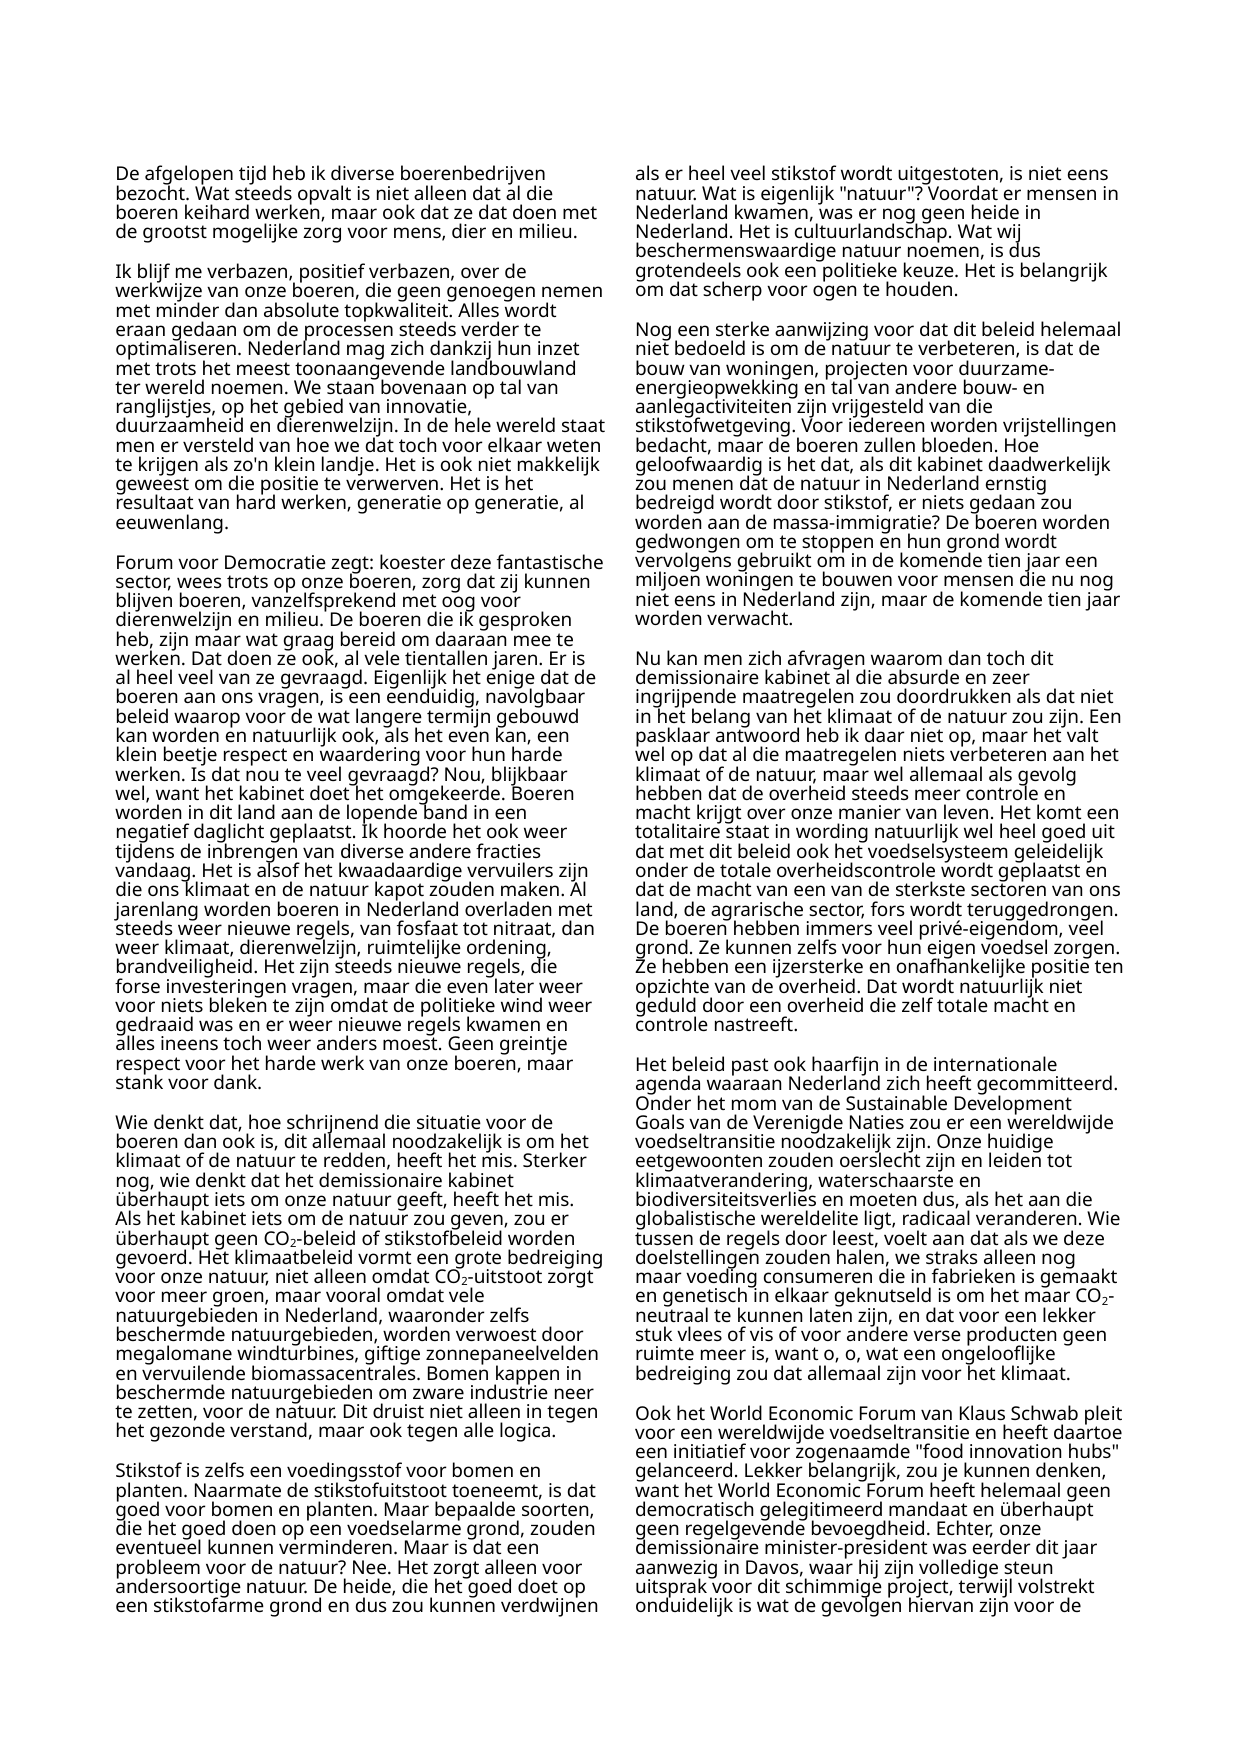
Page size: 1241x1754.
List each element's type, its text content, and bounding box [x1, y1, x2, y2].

text Het beleid past ook haarfijn in de internationale agenda waaraan Nederland zich heeft gecommitteerd. Onder het mom van de Sustainable Development Goals van de Verenigde Naties zou er een wereldwijde voedseltransitie noodzakelijk zijn. Onze huidige eetgewoonten zouden oerslecht zijn en leiden tot klimaatverandering, waterschaarste en biodiversiteitsverlies en moeten dus, als het aan die globalistische wereldelite ligt, radicaal veranderen. Wie tussen de regels door leest, voelt aan dat als we deze doelstellingen zouden halen, we straks alleen nog maar voeding consumeren die in fabrieken is gemaakt en genetisch in elkaar geknutseld is om het maar CO2-neutraal te kunnen laten zijn, en dat voor een lekker stuk vlees of vis of voor andere verse producten geen ruimte meer is, want o, o, wat een ongelooflijke bedreiging zou dat allemaal zijn voor het klimaat. [635, 1056, 1125, 1384]
text Ook het World Economic Forum van Klaus Schwab pleit voor een wereldwijde voedseltransitie en heeft daartoe een initiatief voor zogenaamde "food innovation hubs" gelanceerd. Lekker belangrijk, zou je kunnen denken, want het World Economic Forum heeft helemaal geen democratisch gelegitimeerd mandaat en überhaupt geen regelgevende bevoegdheid. Echter, onze demissionaire minister-president was eerder dit jaar aanwezig in Davos, waar hij zijn volledige steun uitsprak voor dit schimmige project, terwijl volstrekt onduidelijk is wat de gevolgen hiervan zijn voor de [635, 1404, 1125, 1616]
text Ik blijf me verbazen, positief verbazen, over de werkwijze van onze boeren, die geen genoegen nemen met minder dan absolute topkwaliteit. Alles wordt eraan gedaan om de processen steeds verder te optimaliseren. Nederland mag zich dankzij hun inzet met trots het meest toonaangevende landbouwland ter wereld noemen. We staan bovenaan op tal van ranglijstjes, op het gebied van innovatie, duurzaamheid en dierenwelzijn. In de hele wereld staat men er versteld van hoe we dat toch voor elkaar weten te krijgen als zo'n klein landje. Het is ook niet makkelijk geweest om die positie te verwerven. Het is het resultaat van hard werken, generatie op generatie, al eeuwenlang. [115, 263, 605, 533]
text Forum voor Democratie zegt: koester deze fantastische sector, wees trots op onze boeren, zorg dat zij kunnen blijven boeren, vanzelfsprekend met oog voor dierenwelzijn en milieu. De boeren die ik gesproken heb, zijn maar wat graag bereid om daaraan mee te werken. Dat doen ze ook, al vele tientallen jaren. Er is al heel veel van ze gevraagd. Eigenlijk het enige dat de boeren aan ons vragen, is een eenduidig, navolgbaar beleid waarop voor de wat langere termijn gebouwd kan worden en natuurlijk ook, als het even kan, een klein beetje respect en waardering voor hun harde werken. Is dat nou te veel gevraagd? Nou, blijkbaar wel, want het kabinet doet het omgekeerde. Boeren worden in dit land aan de lopende band in een negatief daglicht geplaatst. Ik hoorde het ook weer tijdens de inbrengen van diverse andere fracties vandaag. Het is alsof het kwaadaardige vervuilers zijn die ons klimaat en de natuur kapot zouden maken. Al jarenlang worden boeren in Nederland overladen met steeds weer nieuwe regels, van fosfaat tot nitraat, dan weer klimaat, dierenwelzijn, ruimtelijke ordening, brandveiligheid. Het zijn steeds nieuwe regels, die forse investeringen vragen, maar die even later weer voor niets bleken te zijn omdat de politieke wind weer gedraaid was en er weer nieuwe regels kwamen en alles ineens toch weer anders moest. Geen greintje respect voor het harde werk van onze boeren, maar stank voor dank. [115, 554, 605, 1093]
text Wie denkt dat, hoe schrijnend die situatie voor de boeren dan ook is, dit allemaal noodzakelijk is om het klimaat of de natuur te redden, heeft het mis. Sterker nog, wie denkt dat het demissionaire kabinet überhaupt iets om onze natuur geeft, heeft het mis. Als het kabinet iets om de natuur zou geven, zou er überhaupt geen CO2-beleid of stikstofbeleid worden gevoerd. Het klimaatbeleid vormt een grote bedreiging voor onze natuur, niet alleen omdat CO2-uitstoot zorgt voor meer groen, maar vooral omdat vele natuurgebieden in Nederland, waaronder zelfs beschermde natuurgebieden, worden verwoest door megalomane windturbines, giftige zonnepaneelvelden en vervuilende biomassacentrales. Bomen kappen in beschermde natuurgebieden om zware industrie neer te zetten, voor de natuur. Dit druist niet alleen in tegen het gezonde verstand, maar ook tegen alle logica. [115, 1114, 605, 1442]
text Nog een sterke aanwijzing voor dat dit beleid helemaal niet bedoeld is om de natuur te verbeteren, is dat de bouw van woningen, projecten voor duurzame-energieopwekking en tal van andere bouw- en aanlegactiviteiten zijn vrijgesteld van die stikstofwetgeving. Voor iedereen worden vrijstellingen bedacht, maar de boeren zullen bloeden. Hoe geloofwaardig is het dat, als dit kabinet daadwerkelijk zou menen dat de natuur in Nederland ernstig bedreigd wordt door stikstof, er niets gedaan zou worden aan de massa-immigratie? De boeren worden gedwongen om te stoppen en hun grond wordt vervolgens gebruikt om in de komende tien jaar een miljoen woningen te bouwen voor mensen die nu nog niet eens in Nederland zijn, maar de komende tien jaar worden verwacht. [635, 321, 1125, 629]
text De afgelopen tijd heb ik diverse boerenbedrijven bezocht. Wat steeds opvalt is niet alleen dat al die boeren keihard werken, maar ook dat ze dat doen met de grootst mogelijke zorg voor mens, dier en milieu. [115, 165, 605, 242]
text Nu kan men zich afvragen waarom dan toch dit demissionaire kabinet al die absurde en zeer ingrijpende maatregelen zou doordrukken als dat niet in het belang van het klimaat of de natuur zou zijn. Een pasklaar antwoord heb ik daar niet op, maar het valt wel op dat al die maatregelen niets verbeteren aan het klimaat of de natuur, maar wel allemaal als gevolg hebben dat de overheid steeds meer controle en macht krijgt over onze manier van leven. Het komt een totalitaire staat in wording natuurlijk wel heel goed uit dat met dit beleid ook het voedselsysteem geleidelijk onder de totale overheidscontrole wordt geplaatst en dat de macht van een van de sterkste sectoren van ons land, de agrarische sector, fors wordt teruggedrongen. De boeren hebben immers veel privé-eigendom, veel grond. Ze kunnen zelfs voor hun eigen voedsel zorgen. Ze hebben een ijzersterke en onafhankelijke positie ten opzichte van de overheid. Dat wordt natuurlijk niet geduld door een overheid die zelf totale macht en controle nastreeft. [635, 650, 1125, 1035]
text als er heel veel stikstof wordt uitgestoten, is niet eens natuur. Wat is eigenlijk "natuur"? Voordat er mensen in Nederland kwamen, was er nog geen heide in Nederland. Het is cultuurlandschap. Wat wij beschermenswaardige natuur noemen, is dus grotendeels ook een politieke keuze. Het is belangrijk om dat scherp voor ogen te houden. [635, 165, 1125, 300]
text Stikstof is zelfs een voedingsstof voor bomen en planten. Naarmate de stikstofuitstoot toeneemt, is dat goed voor bomen en planten. Maar bepaalde soorten, die het goed doen op een voedselarme grond, zouden eventueel kunnen verminderen. Maar is dat een probleem voor de natuur? Nee. Het zorgt alleen voor andersoortige natuur. De heide, die het goed doet op een stikstofarme grond en dus zou kunnen verdwijnen [115, 1462, 605, 1616]
